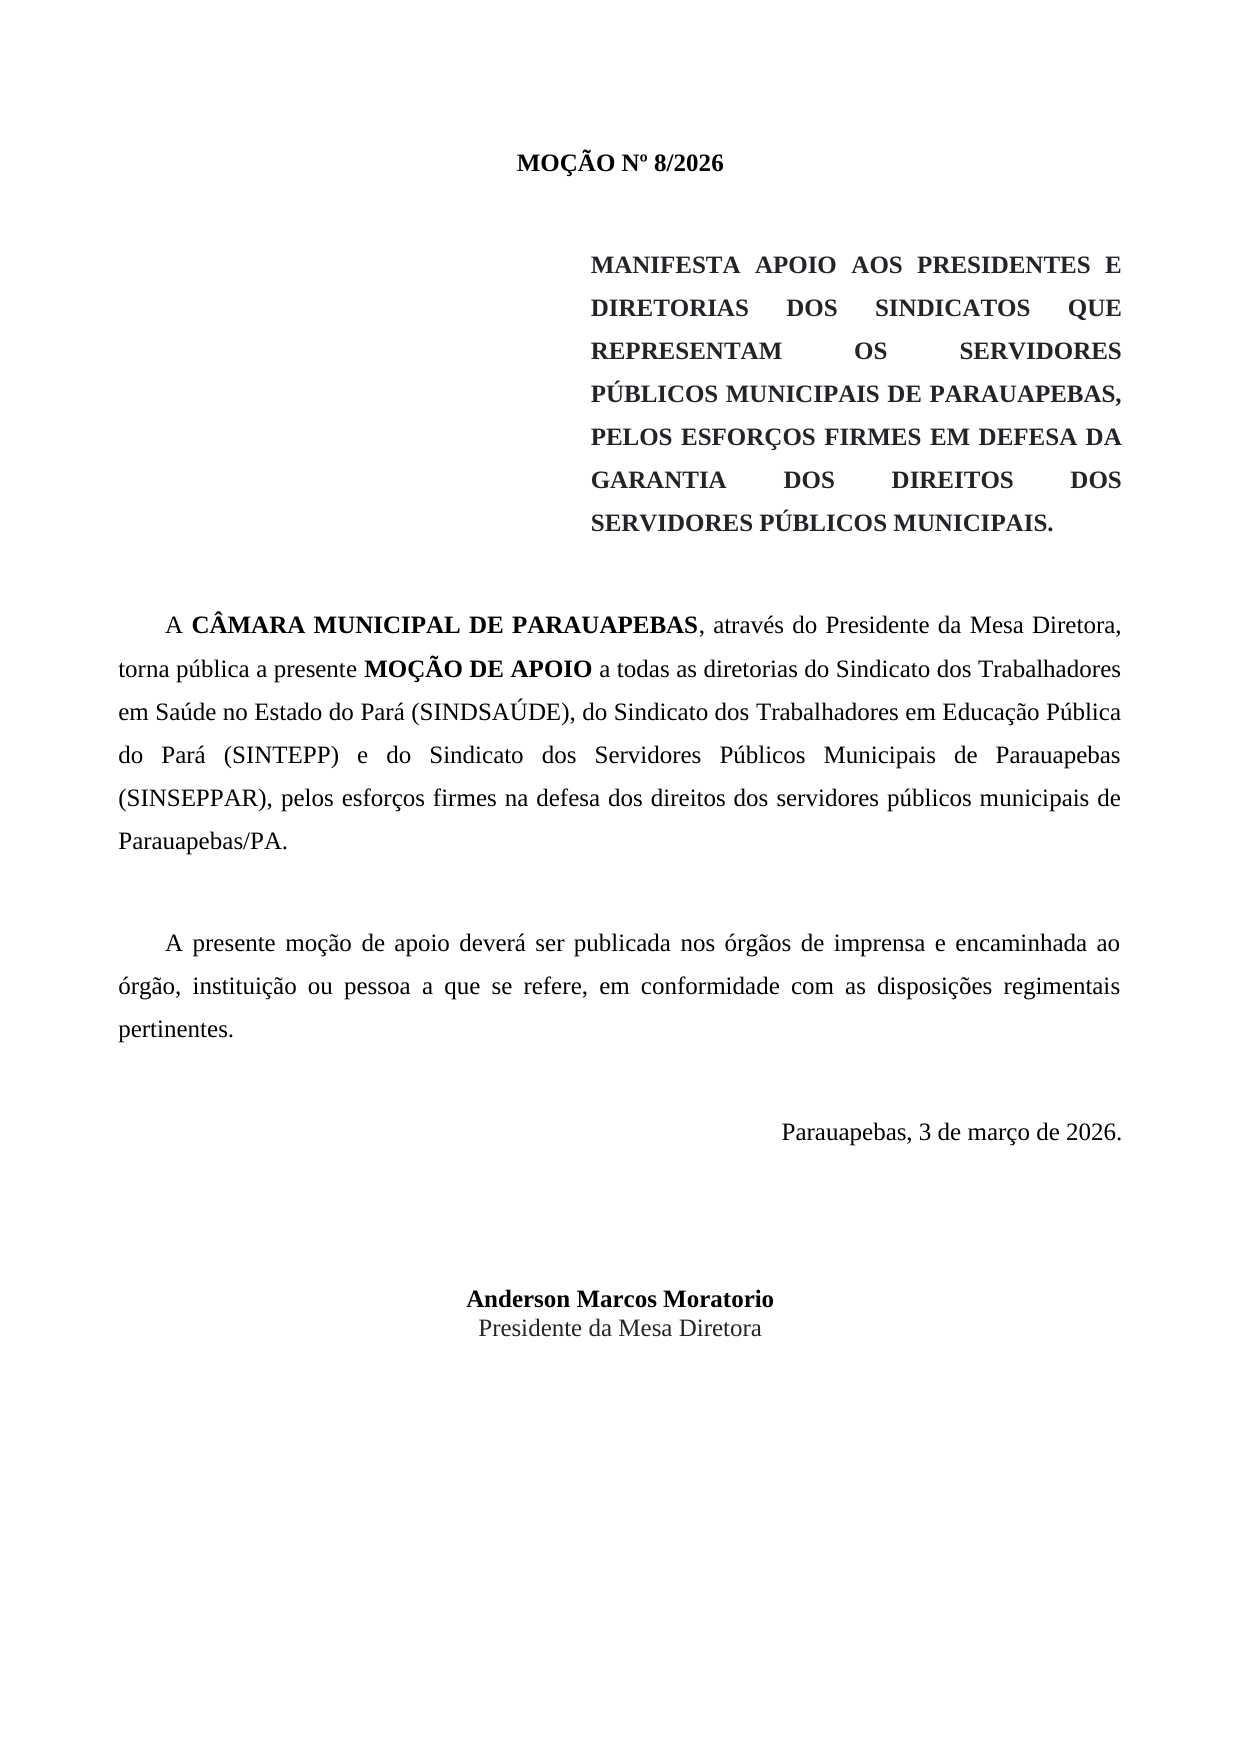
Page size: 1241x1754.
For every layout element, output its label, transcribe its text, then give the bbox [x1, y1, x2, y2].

text Presidente da Mesa Diretora [118, 1313, 1122, 1342]
text A presente moção de apoio deverá ser publicada nos órgãos de imprensa e encaminhada ao órgão, instituição ou pessoa a que se refere, em conformidade com as disposições regimentais pertinentes. [118, 928, 1122, 1043]
text MANIFESTA APOIO AOS PRESIDENTES E DIRETORIAS DOS SINDICATOS QUE REPRESENTAM OS SERVIDORES PÚBLICOS MUNICIPAIS DE PARAUAPEBAS, PELOS ESFORÇOS FIRMES EM DEFESA DA GARANTIA DOS DIREITOS DOS SERVIDORES PÚBLICOS MUNICIPAIS. [591, 250, 1122, 537]
text MOÇÃO Nº 8/2026 [118, 148, 1122, 176]
text Parauapebas, 3 de março de 2026. [118, 1117, 1122, 1145]
text Anderson Marcos Moratorio [118, 1284, 1122, 1313]
text A CÂMARA MUNICIPAL DE PARAUAPEBAS, através do Presidente da Mesa Diretora, torna pública a presente MOÇÃO DE APOIO a todas as diretorias do Sindicato dos Trabalhadores em Saúde no Estado do Pará (SINDSAÚDE), do Sindicato dos Trabalhadores em Educação Pública do Pará (SINTEPP) e do Sindicato dos Servidores Públicos Municipais de Parauapebas (SINSEPPAR), pelos esforços firmes na defesa dos direitos dos servidores públicos municipais de Parauapebas/PA. [118, 611, 1122, 855]
